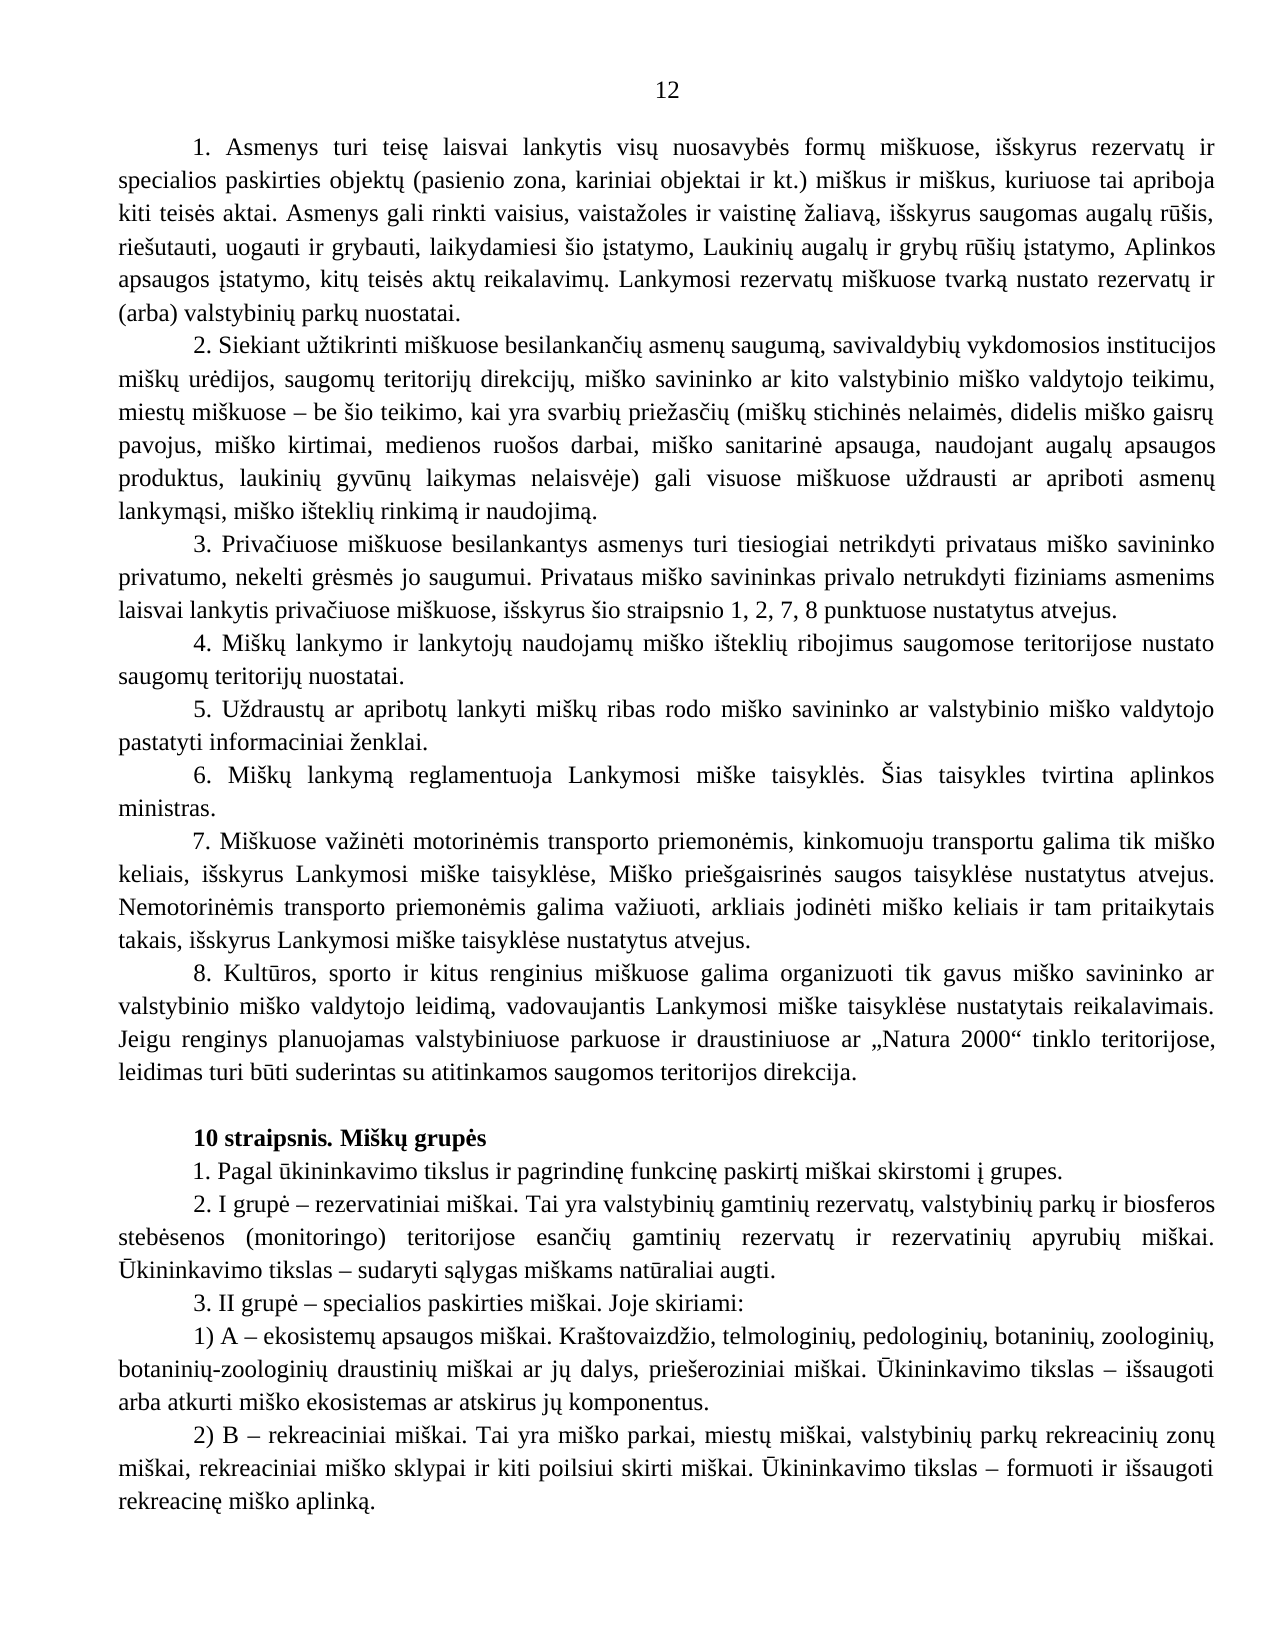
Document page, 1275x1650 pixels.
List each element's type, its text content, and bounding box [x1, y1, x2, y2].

text 7. Miškuose važinėti motorinėmis transporto priemonėmis, kinkomuoju transportu galima tik miško keliais, išskyrus Lankymosi miške taisyklėse, Miško priešgaisrinės saugos taisyklėse nustatytus atvejus. Nemotorinėmis transporto priemonėmis galima važiuoti, arkliais jodinėti miško keliais ir tam pritaikytais takais, išskyrus Lankymosi miške taisyklėse nustatytus atvejus. [118, 826, 1216, 954]
text 10 straipsnis. Miškų grupės [118, 1123, 1216, 1152]
text 6. Miškų lankymą reglamentuoja Lankymosi miške taisyklės. Šias taisykles tvirtina aplinkos ministras. [118, 760, 1216, 822]
text 1) A – ekosistemų apsaugos miškai. Kraštovaizdžio, telmologinių, pedologinių, botaninių, zoologinių, botaninių-zoologinių draustinių miškai ar jų dalys, priešeroziniai miškai. Ūkininkavimo tikslas – išsaugoti arba atkurti miško ekosistemas ar atskirus jų komponentus. [118, 1321, 1216, 1416]
text 2. Siekiant užtikrinti miškuose besilankančių asmenų saugumą, savivaldybių vykdomosios institucijos miškų urėdijos, saugomų teritorijų direkcijų, miško savininko ar kito valstybinio miško valdytojo teikimu, miestų miškuose – be šio teikimo, kai yra svarbių priežasčių (miškų stichinės nelaimės, didelis miško gaisrų pavojus, miško kirtimai, medienos ruošos darbai, miško sanitarinė apsauga, naudojant augalų apsaugos produktus, laukinių gyvūnų laikymas nelaisvėje) gali visuose miškuose uždrausti ar apriboti asmenų lankymąsi, miško išteklių rinkimą ir naudojimą. [118, 331, 1216, 524]
text 4. Miškų lankymo ir lankytojų naudojamų miško išteklių ribojimus saugomose teritorijose nustato saugomų teritorijų nuostatai. [118, 628, 1216, 689]
text 3. II grupė – specialios paskirties miškai. Joje skiriami: [118, 1288, 1216, 1317]
text 8. Kultūros, sporto ir kitus renginius miškuose galima organizuoti tik gavus miško savininko ar valstybinio miško valdytojo leidimą, vadovaujantis Lankymosi miške taisyklėse nustatytais reikalavimais. Jeigu renginys planuojamas valstybiniuose parkuose ir draustiniuose ar „Natura 2000“ tinklo teritorijose, leidimas turi būti suderintas su atitinkamos saugomos teritorijos direkcija. [118, 958, 1216, 1086]
text 1. Asmenys turi teisę laisvai lankytis visų nuosavybės formų miškuose, išskyrus rezervatų ir specialios paskirties objektų (pasienio zona, kariniai objektai ir kt.) miškus ir miškus, kuriuose tai apriboja kiti teisės aktai. Asmenys gali rinkti vaisius, vaistažoles ir vaistinę žaliavą, išskyrus saugomas augalų rūšis, riešutauti, uogauti ir grybauti, laikydamiesi šio įstatymo, Laukinių augalų ir grybų rūšių įstatymo, Aplinkos apsaugos įstatymo, kitų teisės aktų reikalavimų. Lankymosi rezervatų miškuose tvarką nustato rezervatų ir (arba) valstybinių parkų nuostatai. [118, 132, 1216, 326]
text 3. Privačiuose miškuose besilankantys asmenys turi tiesiogiai netrikdyti privataus miško savininko privatumo, nekelti grėsmės jo saugumui. Privataus miško savininkas privalo netrukdyti fiziniams asmenims laisvai lankytis privačiuose miškuose, išskyrus šio straipsnio 1, 2, 7, 8 punktuose nustatytus atvejus. [118, 529, 1216, 623]
text 2) B – rekreaciniai miškai. Tai yra miško parkai, miestų miškai, valstybinių parkų rekreacinių zonų miškai, rekreaciniai miško sklypai ir kiti poilsiui skirti miškai. Ūkininkavimo tikslas – formuoti ir išsaugoti rekreacinę miško aplinką. [118, 1420, 1216, 1515]
text 2. I grupė – rezervatiniai miškai. Tai yra valstybinių gamtinių rezervatų, valstybinių parkų ir biosferos stebėsenos (monitoringo) teritorijose esančių gamtinių rezervatų ir rezervatinių apyrubių miškai. Ūkininkavimo tikslas – sudaryti sąlygas miškams natūraliai augti. [118, 1189, 1216, 1284]
text 5. Uždraustų ar apribotų lankyti miškų ribas rodo miško savininko ar valstybinio miško valdytojo pastatyti informaciniai ženklai. [118, 694, 1216, 756]
text 1. Pagal ūkininkavimo tikslus ir pagrindinę funkcinę paskirtį miškai skirstomi į grupes. [118, 1156, 1216, 1185]
